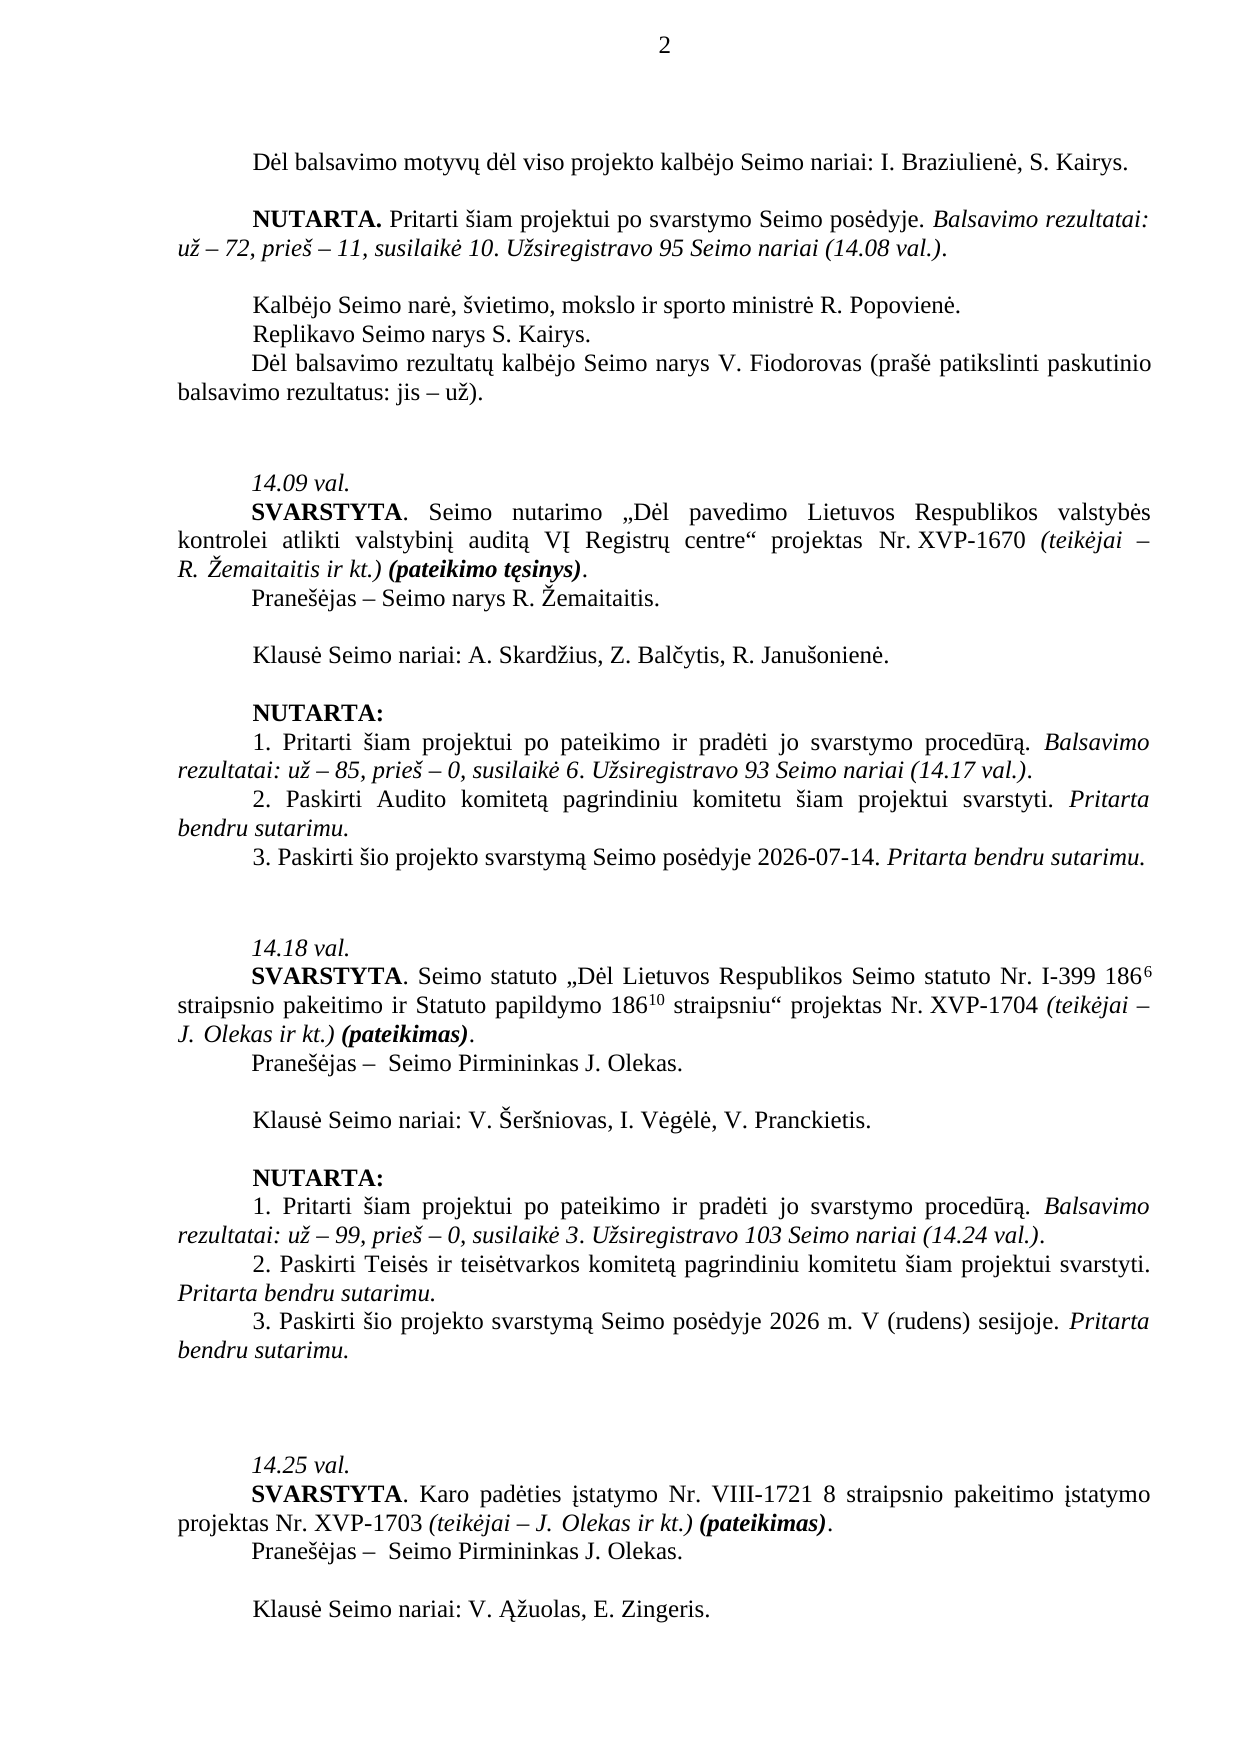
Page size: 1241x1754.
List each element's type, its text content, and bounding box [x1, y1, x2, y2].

text 2. Paskirti Audito komitetą pagrindiniu komitetu šiam projektui svarstyti. Pritarta bendru sutarimu. [177, 784, 1152, 842]
text SVARSTYTA. Karo padėties įstatymo Nr. VIII-1721 8 straipsnio pakeitimo įstatymo projektas Nr. XVP-1703 (teikėjai – J. Olekas ir kt.) (pateikimas). [177, 1479, 1152, 1536]
text Pranešėjas – Seimo Pirmininkas J. Olekas. [177, 1048, 1152, 1076]
text Pranešėjas – Seimo narys R. Žemaitaitis. [177, 583, 1152, 612]
text Kalbėjo Seimo narė, švietimo, mokslo ir sporto ministrė R. Popovienė. [177, 291, 1152, 319]
text Klausė Seimo nariai: A. Skardžius, Z. Balčytis, R. Janušonienė. [177, 640, 1152, 669]
text 14.09 val. [177, 468, 1152, 497]
text Replikavo Seimo narys S. Kairys. [177, 319, 1152, 348]
text SVARSTYTA. Seimo statuto „Dėl Lietuvos Respublikos Seimo statuto Nr. I-399 1866 straipsnio pakeitimo ir Statuto papildymo 18610 straipsniu“ projektas Nr. XVP-1704 (teikėjai – J. Olekas ir kt.) (pateikimas). [177, 961, 1152, 1048]
text 14.18 val. [177, 933, 1152, 961]
text NUTARTA: [177, 698, 1152, 727]
text Dėl balsavimo motyvų dėl viso projekto kalbėjo Seimo nariai: I. Braziulienė, S. Kairys. [177, 147, 1152, 176]
text Klausė Seimo nariai: V. Šeršniovas, I. Vėgėlė, V. Pranckietis. [177, 1105, 1152, 1134]
text Pranešėjas – Seimo Pirmininkas J. Olekas. [177, 1536, 1152, 1565]
text 3. Paskirti šio projekto svarstymą Seimo posėdyje 2026 m. V (rudens) sesijoje. Pritarta bendru sutarimu. [177, 1306, 1152, 1364]
text NUTARTA: [177, 1163, 1152, 1191]
text 1. Pritarti šiam projektui po pateikimo ir pradėti jo svarstymo procedūrą. Balsavimo rezultatai: už – 85, prieš – 0, susilaikė 6. Užsiregistravo 93 Seimo nariai (14.17 val.). [177, 727, 1152, 784]
text Dėl balsavimo rezultatų kalbėjo Seimo narys V. Fiodorovas (prašė patikslinti paskutinio balsavimo rezultatus: jis – už). [177, 348, 1152, 406]
text 1. Pritarti šiam projektui po pateikimo ir pradėti jo svarstymo procedūrą. Balsavimo rezultatai: už – 99, prieš – 0, susilaikė 3. Užsiregistravo 103 Seimo nariai (14.24 val.). [177, 1191, 1152, 1249]
text NUTARTA. Pritarti šiam projektui po svarstymo Seimo posėdyje. Balsavimo rezultatai: už – 72, prieš – 11, susilaikė 10. Užsiregistravo 95 Seimo nariai (14.08 val.). [177, 204, 1152, 262]
text 2. Paskirti Teisės ir teisėtvarkos komitetą pagrindiniu komitetu šiam projektui svarstyti. Pritarta bendru sutarimu. [177, 1249, 1152, 1306]
text Klausė Seimo nariai: V. Ąžuolas, E. Zingeris. [177, 1594, 1152, 1623]
text 3. Paskirti šio projekto svarstymą Seimo posėdyje 2026-07-14. Pritarta bendru sutarimu. [177, 842, 1152, 870]
text 14.25 val. [177, 1450, 1152, 1479]
text SVARSTYTA. Seimo nutarimo „Dėl pavedimo Lietuvos Respublikos valstybės kontrolei atlikti valstybinį auditą VĮ Registrų centre“ projektas Nr. XVP-1670 (teikėjai – R. Žemaitaitis ir kt.) (pateikimo tęsinys). [177, 497, 1152, 583]
